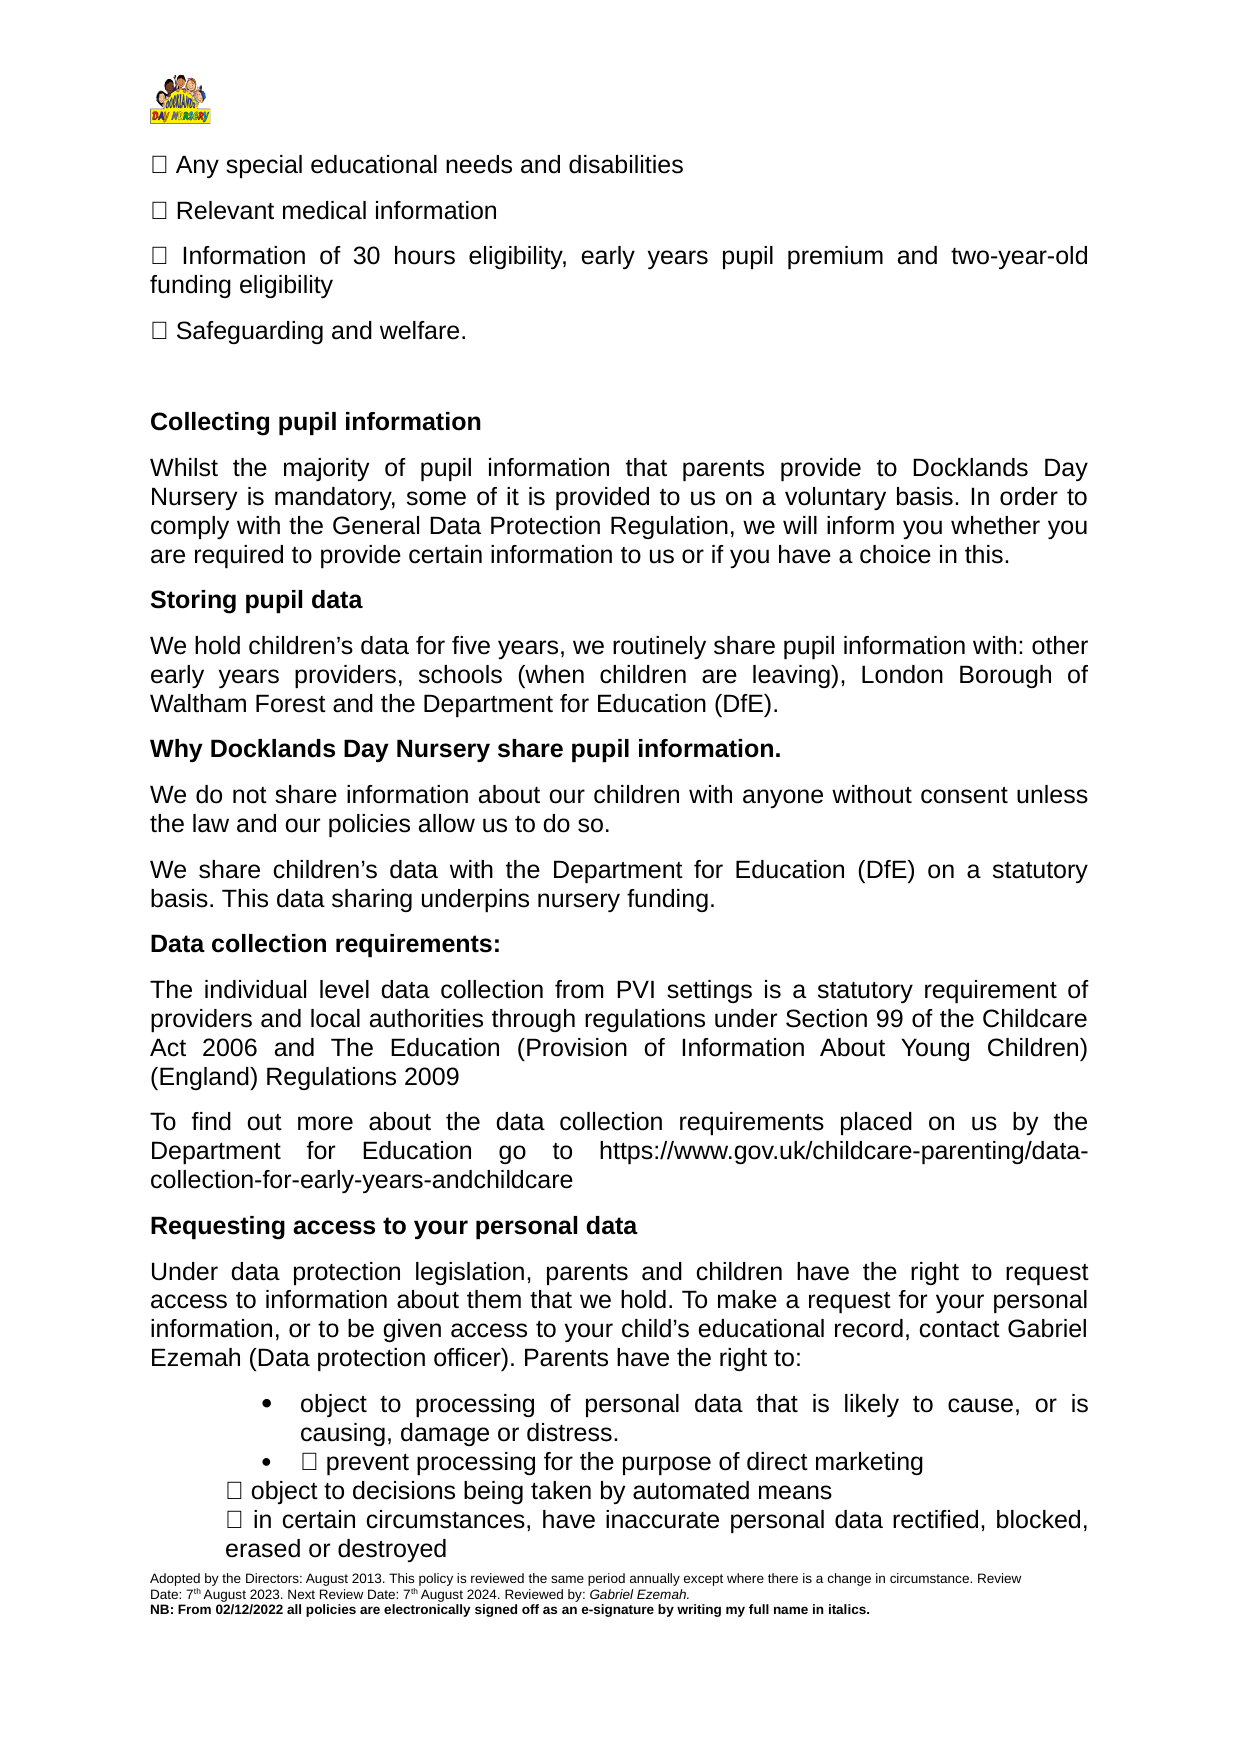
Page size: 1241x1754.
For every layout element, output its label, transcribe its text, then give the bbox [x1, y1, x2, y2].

text To find out more about the data collection requirements placed on us by the Department for Education go to https://www.gov.uk/childcare-parenting/data-collection-for-early-years-andchildcare [150, 1107, 1090, 1194]
list  object to decisions being taken by automated means [225, 1476, 1090, 1505]
text We share children’s data with the Department for Education (DfE) on a statutory basis. This data sharing underpins nursery funding. [150, 854, 1090, 912]
text We do not share information about our children with anyone without consent unless the law and our policies allow us to do so. [150, 780, 1090, 838]
text Requesting access to your personal data [150, 1211, 1090, 1239]
text The individual level data collection from PVI settings is a statutory requirement of providers and local authorities through regulations under Section 99 of the Childcare Act 2006 and The Education (Provision of Information About Young Children) (England) Regulations 2009 [150, 975, 1090, 1090]
text  Relevant medical information [150, 196, 1090, 224]
text Storing pupil data [150, 585, 1090, 614]
text  Information of 30 hours eligibility, early years pupil premium and two-year-old funding eligibility [150, 241, 1090, 299]
list object to processing of personal data that is likely to cause, or is causing, damage or distress. [262, 1389, 1090, 1447]
list  in certain circumstances, have inaccurate personal data rectified, blocked, erased or destroyed [225, 1505, 1090, 1563]
text Collecting pupil information [150, 407, 1090, 436]
text Under data protection legislation, parents and children have the right to request access to information about them that we hold. To make a request for your personal information, or to be given access to your child’s educational record, contact Gabriel Ezemah (Data protection officer). Parents have the right to: [150, 1256, 1090, 1372]
text  Any special educational needs and disabilities [150, 150, 1090, 179]
text We hold children’s data for five years, we routinely share pupil information with: other early years providers, schools (when children are leaving), London Borough of Waltham Forest and the Department for Education (DfE). [150, 631, 1090, 717]
text Data collection requirements: [150, 929, 1090, 958]
text Whilst the majority of pupil information that parents provide to Docklands Day Nursery is mandatory, some of it is provided to us on a voluntary basis. In order to comply with the General Data Protection Regulation, we will inform you whether you are required to provide certain information to us or if you have a choice in this. [150, 453, 1090, 568]
text Why Docklands Day Nursery share pupil information. [150, 734, 1090, 763]
text  Safeguarding and welfare. [150, 316, 1090, 344]
list  prevent processing for the purpose of direct marketing [262, 1447, 1090, 1476]
